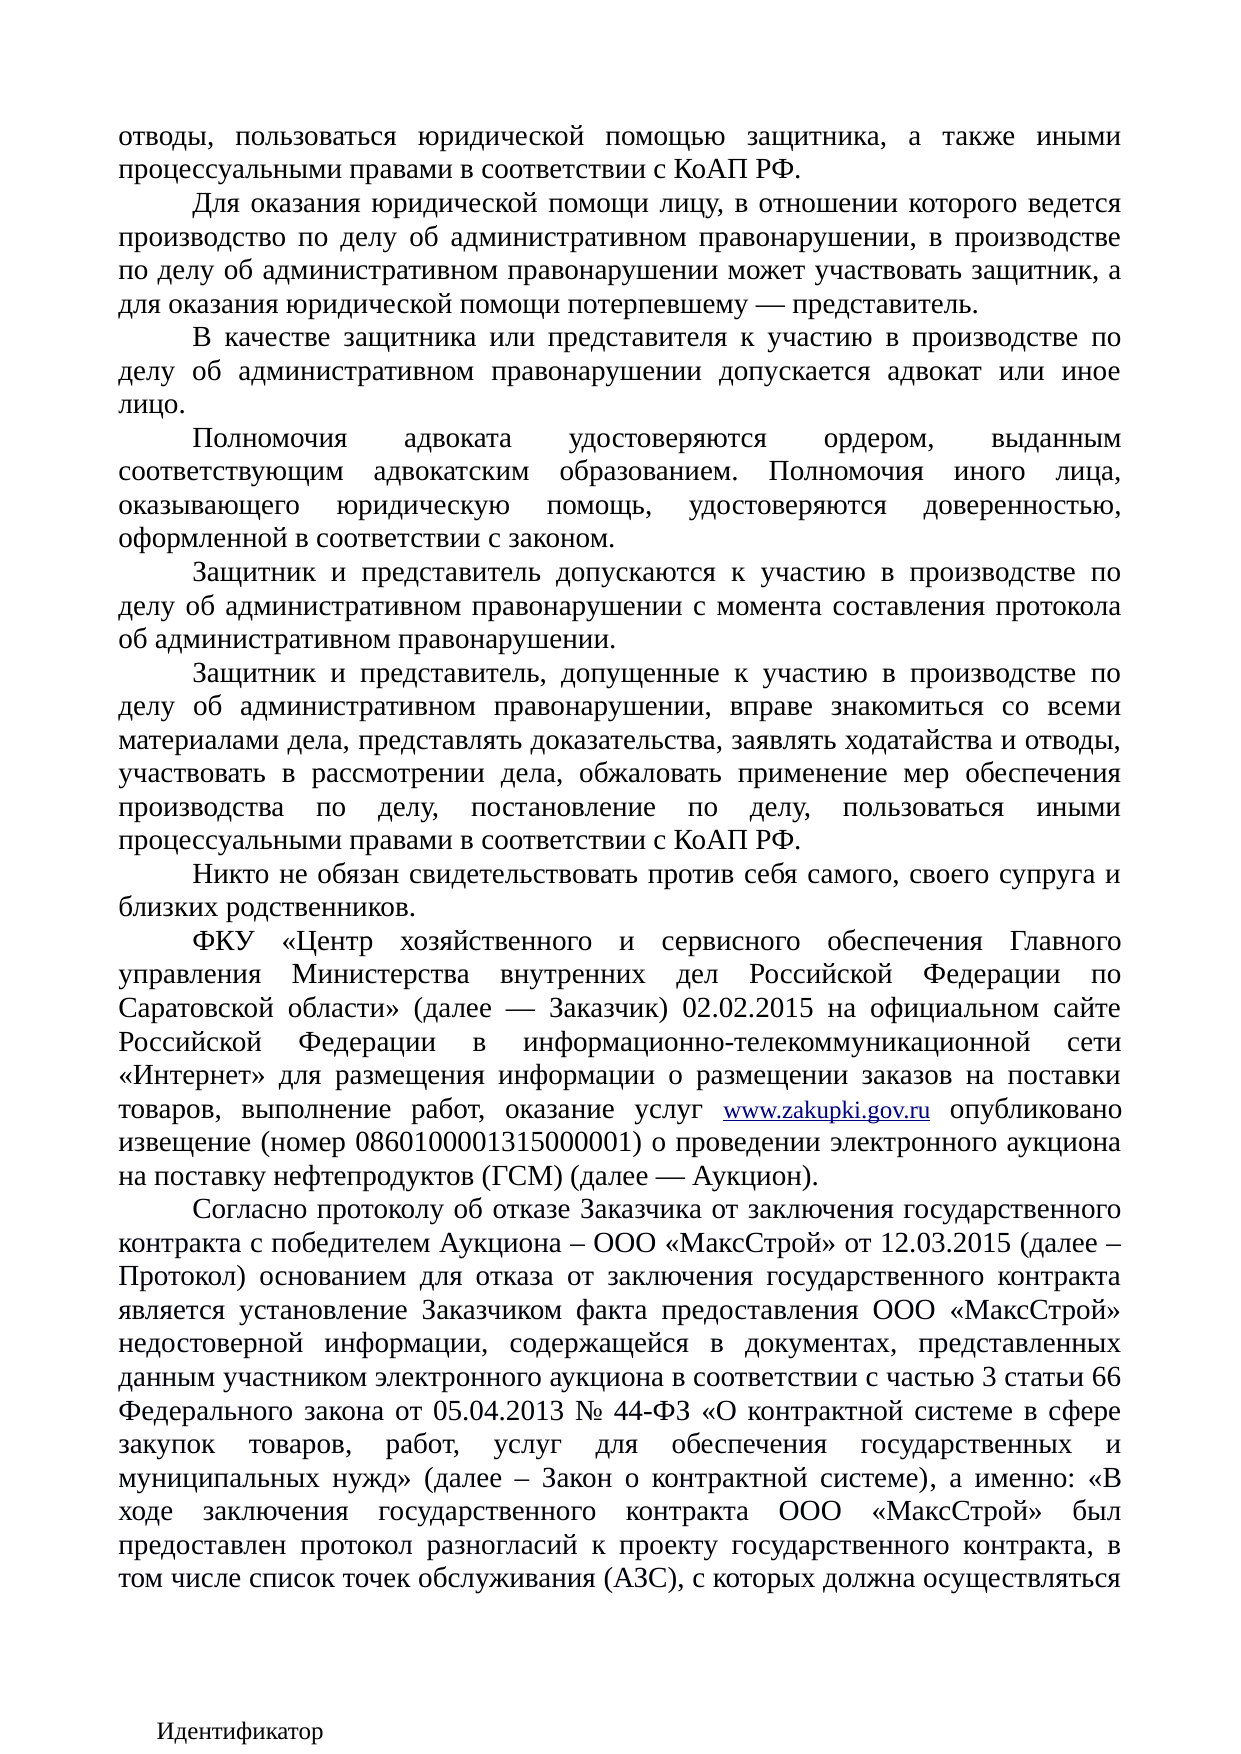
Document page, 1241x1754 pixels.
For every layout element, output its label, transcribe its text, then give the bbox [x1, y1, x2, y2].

text ФКУ «Центр хозяйственного и сервисного обеспечения Главного управления Министерства внутренних дел Российской Федерации по Саратовской области» (далее — Заказчик) 02.02.2015 на официальном сайте Российской Федерации в информационно-телекоммуникационной сети «Интернет» для размещения информации о размещении заказов на поставки товаров, выполнение работ, оказание услуг www.zakupki.gov.ru опубликовано извещение (номер 0860100001315000001) о проведении электронного аукциона на поставку нефтепродуктов (ГСМ) (далее — Аукцион). [118, 923, 1122, 1191]
text В качестве защитника или представителя к участию в производстве по делу об административном правонарушении допускается адвокат или иное лицо. [118, 319, 1122, 420]
text Полномочия адвоката удостоверяются ордером, выданным соответствующим адвокатским образованием. Полномочия иного лица, оказывающего юридическую помощь, удостоверяются доверенностью, оформленной в соответствии с законом. [118, 420, 1122, 554]
text Защитник и представитель, допущенные к участию в производстве по делу об административном правонарушении, вправе знакомиться со всеми материалами дела, представлять доказательства, заявлять ходатайства и отводы, участвовать в рассмотрении дела, обжаловать применение мер обеспечения производства по делу, постановление по делу, пользоваться иными процессуальными правами в соответствии с КоАП РФ. [118, 655, 1122, 856]
text Защитник и представитель допускаются к участию в производстве по делу об административном правонарушении с момента составления протокола об административном правонарушении. [118, 554, 1122, 655]
text Никто не обязан свидетельствовать против себя самого, своего супруга и близких родственников. [118, 856, 1122, 923]
text Согласно протоколу об отказе Заказчика от заключения государственного контракта с победителем Аукциона – ООО «МаксСтрой» от 12.03.2015 (далее – Протокол) основанием для отказа от заключения государственного контракта является установление Заказчиком факта предоставления ООО «МаксСтрой» недостоверной информации, содержащейся в документах, представленных данным участником электронного аукциона в соответствии с частью 3 статьи 66 Федерального закона от 05.04.2013 № 44-ФЗ «О контрактной системе в сфере закупок товаров, работ, услуг для обеспечения государственных и муниципальных нужд» (далее – Закон о контрактной системе), а именно: «В ходе заключения государственного контракта ООО «МаксСтрой» был предоставлен протокол разногласий к проекту государственного контракта, в том числе список точек обслуживания (АЗС), с которых должна осуществляться [118, 1191, 1122, 1594]
text Для оказания юридической помощи лицу, в отношении которого ведется производство по делу об административном правонарушении, в производстве по делу об административном правонарушении может участвовать защитник, а для оказания юридической помощи потерпевшему — представитель. [118, 185, 1122, 319]
text отводы, пользоваться юридической помощью защитника, а также иными процессуальными правами в соответствии с КоАП РФ. [118, 118, 1122, 185]
